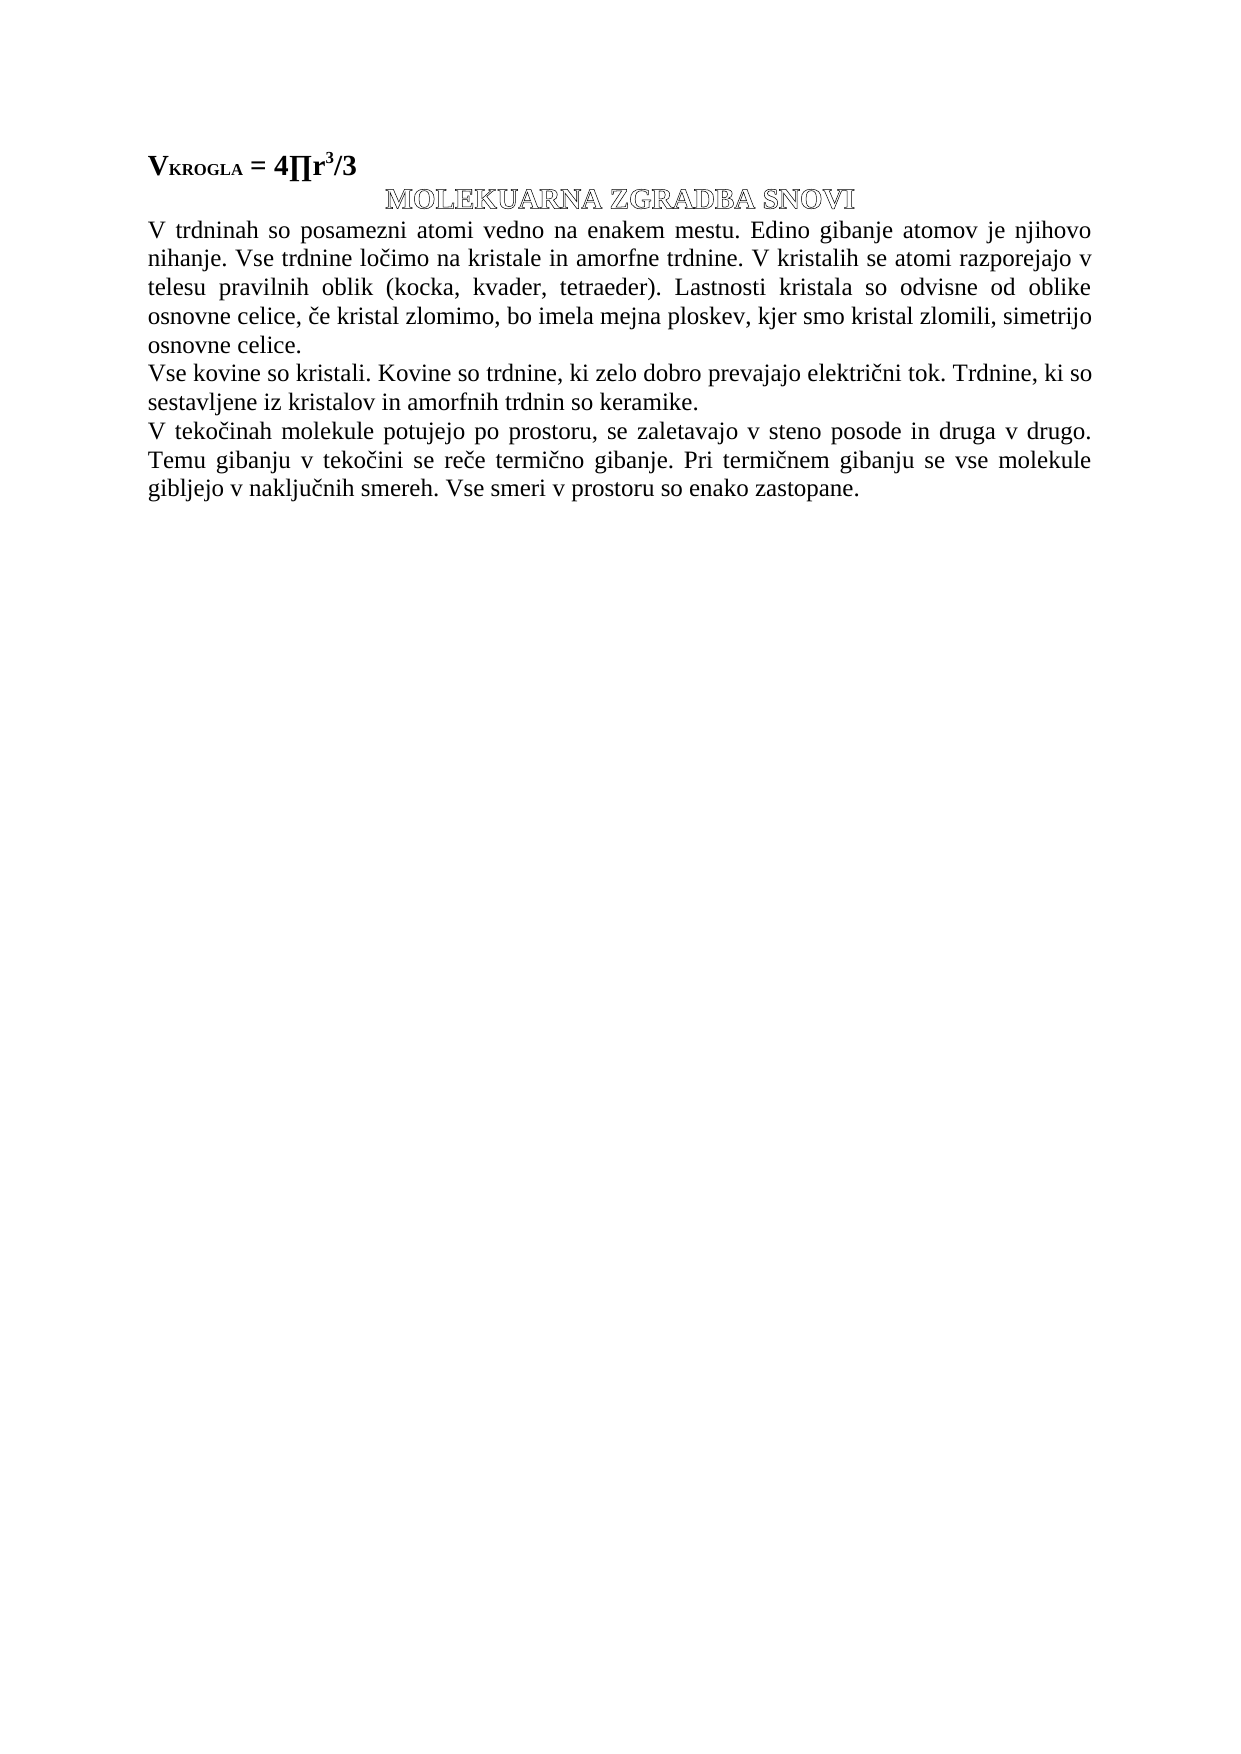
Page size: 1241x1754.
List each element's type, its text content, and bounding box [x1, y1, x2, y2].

text MOLEKUARNA ZGRADBA SNOVI [148, 181, 1093, 215]
text VKROGLA = 4∏r3/3 [148, 148, 1093, 181]
text V trdninah so posamezni atomi vedno na enakem mestu. Edino gibanje atomov je njihovo nihanje. Vse trdnine ločimo na kristale in amorfne trdnine. V kristalih se atomi razporejajo v telesu pravilnih oblik (kocka, kvader, tetraeder). Lastnosti kristala so odvisne od oblike osnovne celice, če kristal zlomimo, bo imela mejna ploskev, kjer smo kristal zlomili, simetrijo osnovne celice. [148, 215, 1093, 358]
text V tekočinah molekule potujejo po prostoru, se zaletavajo v steno posode in druga v drugo. Temu gibanju v tekočini se reče termično gibanje. Pri termičnem gibanju se vse molekule gibljejo v naključnih smereh. Vse smeri v prostoru so enako zastopane. [148, 416, 1093, 502]
text Vse kovine so kristali. Kovine so trdnine, ki zelo dobro prevajajo električni tok. Trdnine, ki so sestavljene iz kristalov in amorfnih trdnin so keramike. [148, 358, 1093, 416]
